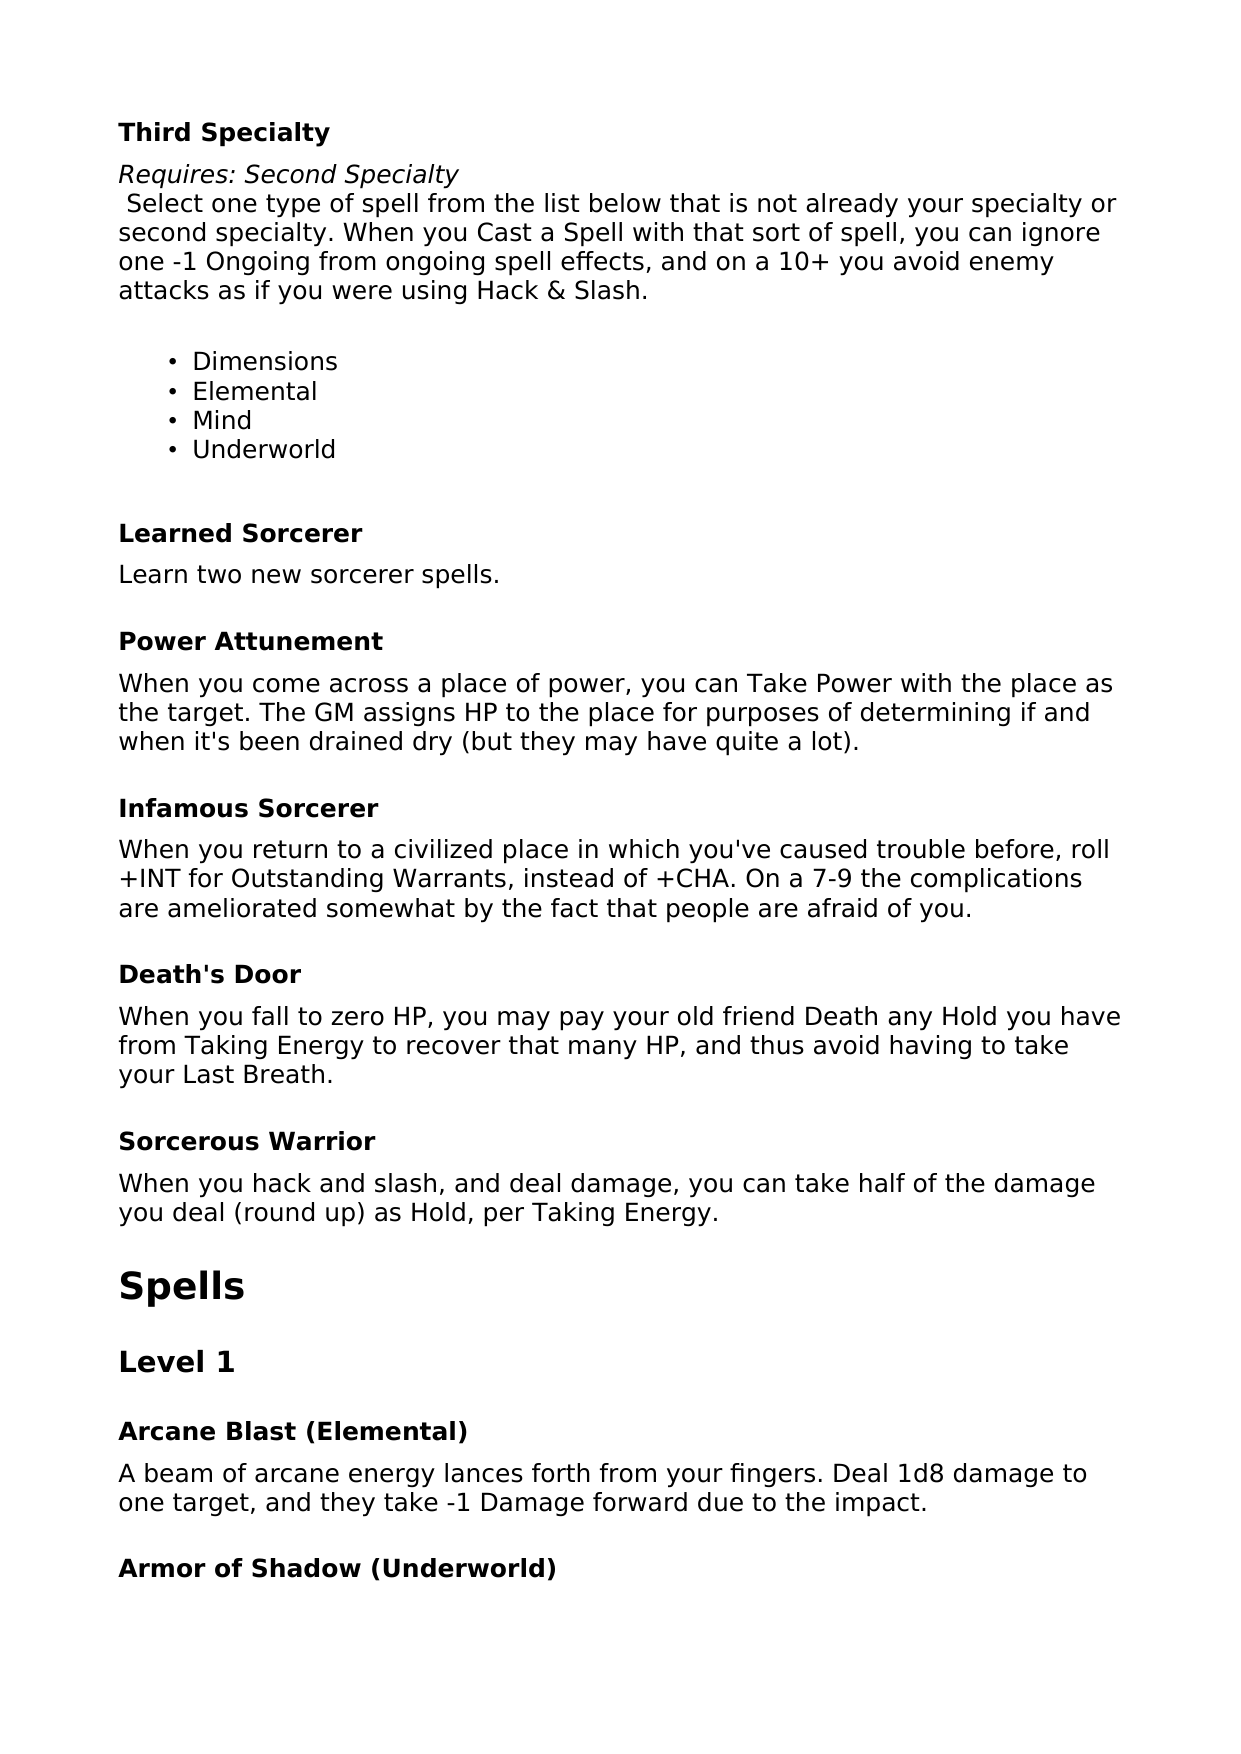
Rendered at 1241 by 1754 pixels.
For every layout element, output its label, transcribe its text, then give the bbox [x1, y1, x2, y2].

subtitle Death's Door [118, 960, 1122, 989]
subtitle Infamous Sorcerer [118, 794, 1122, 823]
subtitle Sorcerous Warrior [118, 1127, 1122, 1156]
text When you hack and slash, and deal damage, you can take half of the damage you deal (round up) as Hold, per Taking Energy. [118, 1169, 1122, 1227]
text When you return to a civilized place in which you've caused trouble before, roll +INT for Outstanding Warrants, instead of +CHA. On a 7-9 the complications are ameliorated somewhat by the fact that people are afraid of you. [118, 835, 1122, 923]
subtitle Armor of Shadow (Underworld) [118, 1555, 1122, 1584]
subtitle Third Specialty [118, 118, 1122, 147]
list Underworld [177, 435, 1122, 464]
list Elemental [177, 377, 1122, 406]
text When you fall to zero HP, you may pay your old friend Death any Hold you have from Taking Energy to recover that many HP, and thus avoid having to take your Last Breath. [118, 1002, 1122, 1089]
subtitle Power Attunement [118, 627, 1122, 656]
text When you come across a place of power, you can Take Power with the place as the target. The GM assigns HP to the place for purposes of determining if and when it's been drained dry (but they may have quite a lot). [118, 669, 1122, 756]
subtitle Spells [118, 1264, 1122, 1308]
subtitle Learned Sorcerer [118, 519, 1122, 548]
subtitle Level 1 [118, 1346, 1122, 1380]
text A beam of arcane energy lances forth from your fingers. Deal 1d8 damage to one target, and they take -1 Damage forward due to the impact. [118, 1459, 1122, 1517]
text Requires: Second Specialty Select one type of spell from the list below that is not already your specialty or second specialty. When you Cast a Spell with that sort of spell, you can ignore one -1 Ongoing from ongoing spell effects, and on a 10+ you avoid enemy attacks as if you were using Hack & Slash. [118, 160, 1122, 306]
text Learn two new sorcerer spells. [118, 560, 1122, 589]
list Dimensions [177, 348, 1122, 377]
subtitle Arcane Blast (Elemental) [118, 1417, 1122, 1446]
list Mind [177, 406, 1122, 435]
